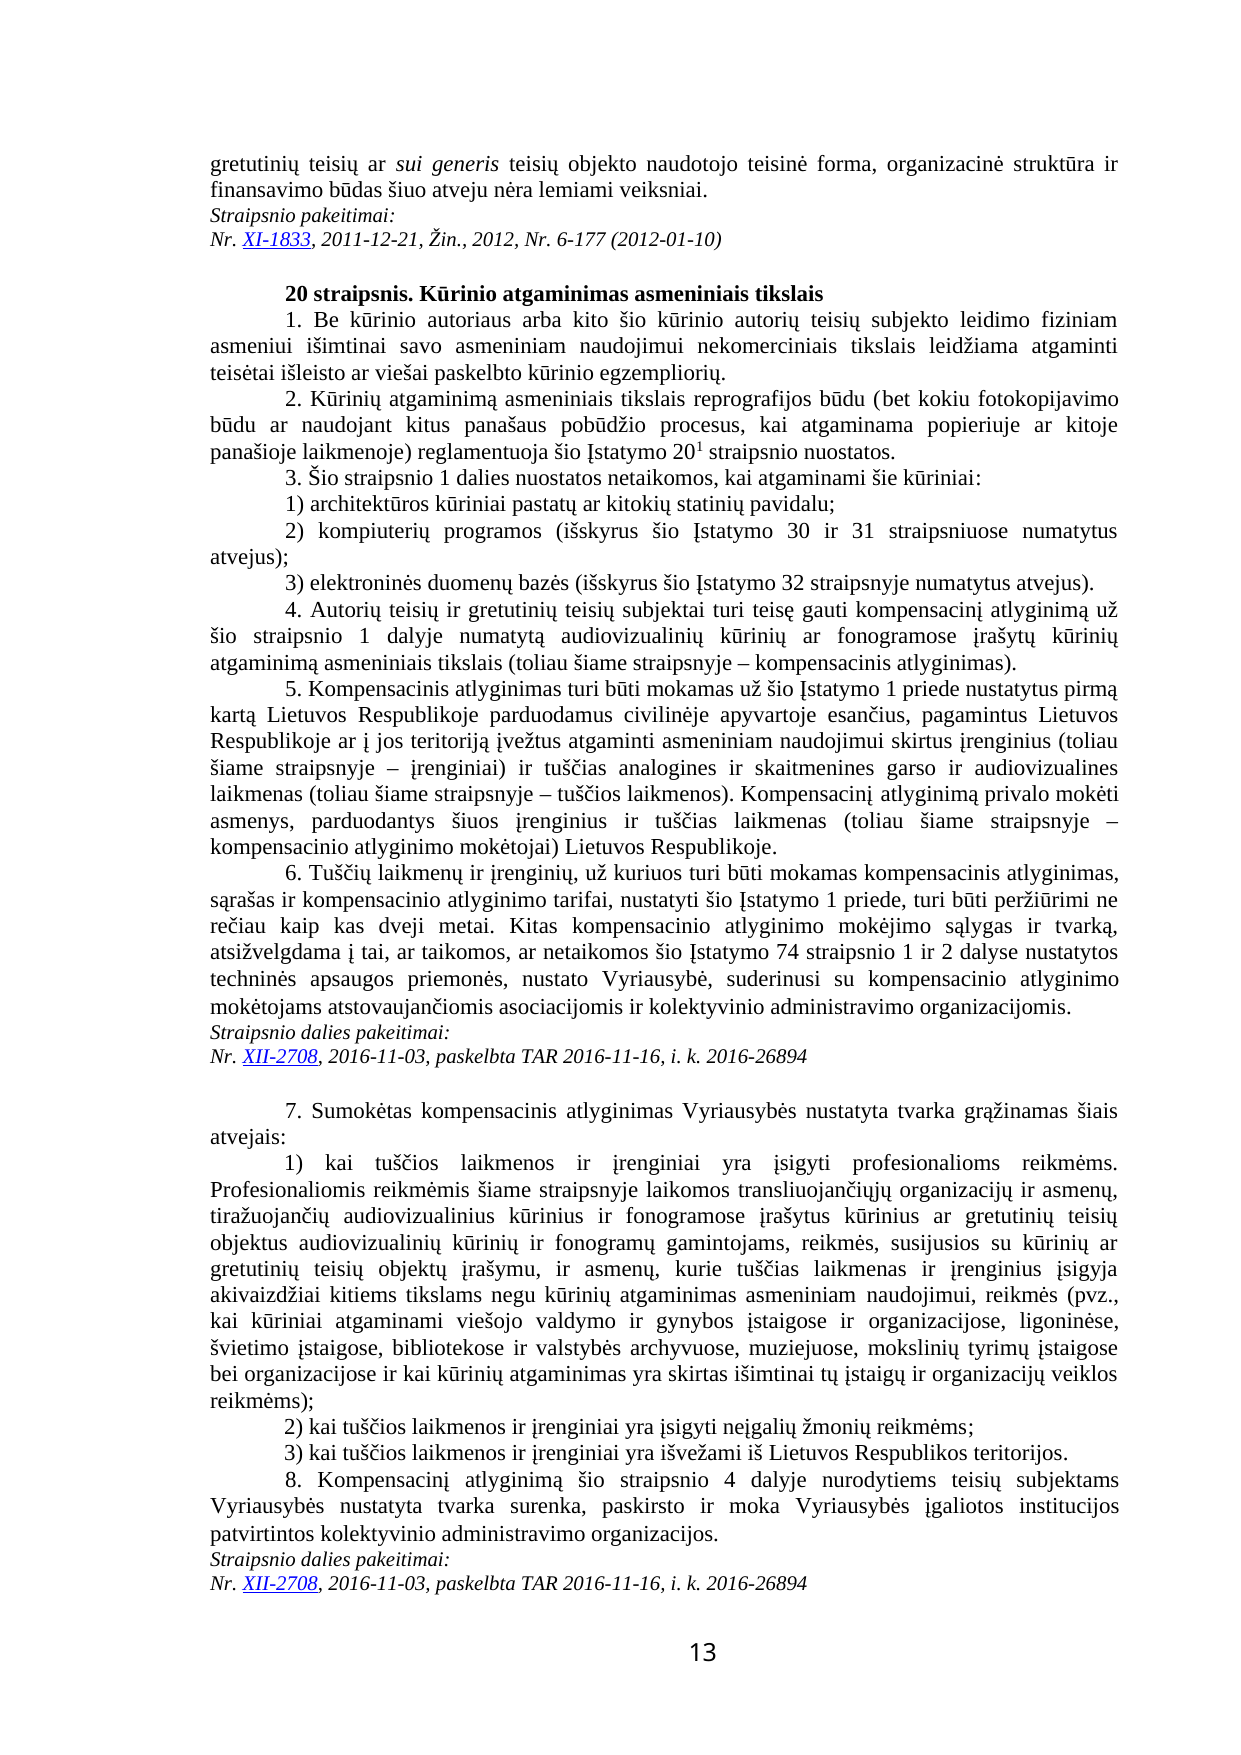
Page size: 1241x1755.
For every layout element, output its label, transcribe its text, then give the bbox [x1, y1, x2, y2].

text Nr. XI-1833, 2011-12-21, Žin., 2012, Nr. 6-177 (2012-01-10) [210, 227, 1120, 251]
text 3) elektroninės duomenų bazės (išskyrus šio Įstatymo 32 straipsnyje numatytus atvejus). [210, 569, 1119, 596]
text 20 straipsnis. Kūrinio atgaminimas asmeniniais tikslais [210, 279, 1119, 306]
text 4. Autorių teisių ir gretutinių teisių subjektai turi teisę gauti kompensacinį atlyginimą už šio straipsnio 1 dalyje numatytą audiovizualinių kūrinių ar fonogramose įrašytų kūrinių atgaminimą asmeniniais tikslais (toliau šiame straipsnyje – kompensacinis atlyginimas). [210, 596, 1119, 675]
text 2) kompiuterių programos (išskyrus šio Įstatymo 30 ir 31 straipsniuose numatytus atvejus); [210, 517, 1119, 569]
text Straipsnio dalies pakeitimai: [210, 1020, 1120, 1044]
text 3. Šio straipsnio 1 dalies nuostatos netaikomos, kai atgaminami šie kūriniai: [210, 464, 1119, 490]
text Nr. XII-2708, 2016-11-03, paskelbta TAR 2016-11-16, i. k. 2016-26894 [210, 1571, 1120, 1595]
text 1) kai tuščios laikmenos ir įrenginiai yra įsigyti profesionalioms reikmėms. Profesionaliomis reikmėmis šiame straipsnyje laikomos transliuojančiųjų organizacijų ir asmenų, tiražuojančių audiovizualinius kūrinius ir fonogramose įrašytus kūrinius ar gretutinių teisių objektus audiovizualinių kūrinių ir fonogramų gamintojams, reikmės, susijusios su kūrinių ar gretutinių teisių objektų įrašymu, ir asmenų, kurie tuščias laikmenas ir įrenginius įsigyja akivaizdžiai kitiems tikslams negu kūrinių atgaminimas asmeniniam naudojimui, reikmės (pvz., kai kūriniai atgaminami viešojo valdymo ir gynybos įstaigose ir organizacijose, ligoninėse, švietimo įstaigose, bibliotekose ir valstybės archyvuose, muziejuose, mokslinių tyrimų įstaigose bei organizacijose ir kai kūrinių atgaminimas yra skirtas išimtinai tų įstaigų ir organizacijų veiklos reikmėms); [210, 1149, 1119, 1413]
text 1. Be kūrinio autoriaus arba kito šio kūrinio autorių teisių subjekto leidimo fiziniam asmeniui išimtinai savo asmeniniam naudojimui nekomerciniais tikslais leidžiama atgaminti teisėtai išleisto ar viešai paskelbto kūrinio egzempliorių. [210, 306, 1119, 385]
text gretutinių teisių ar sui generis teisių objekto naudotojo teisinė forma, organizacinė struktūra ir finansavimo būdas šiuo atveju nėra lemiami veiksniai. [210, 150, 1119, 203]
text 2) kai tuščios laikmenos ir įrenginiai yra įsigyti neįgalių žmonių reikmėms; [210, 1413, 1119, 1439]
text 8. Kompensacinį atlyginimą šio straipsnio 4 dalyje nurodytiems teisių subjektams Vyriausybės nustatyta tvarka surenka, paskirsto ir moka Vyriausybės įgaliotos institucijos patvirtintos kolektyvinio administravimo organizacijos. [210, 1466, 1120, 1547]
text Straipsnio dalies pakeitimai: [210, 1547, 1120, 1571]
text 7. Sumokėtas kompensacinis atlyginimas Vyriausybės nustatyta tvarka grąžinamas šiais atvejais: [210, 1097, 1119, 1149]
text Straipsnio pakeitimai: [210, 203, 1119, 227]
text 5. Kompensacinis atlyginimas turi būti mokamas už šio Įstatymo 1 priede nustatytus pirmą kartą Lietuvos Respublikoje parduodamus civilinėje apyvartoje esančius, pagamintus Lietuvos Respublikoje ar į jos teritoriją įvežtus atgaminti asmeniniam naudojimui skirtus įrenginius (toliau šiame straipsnyje – įrenginiai) ir tuščias analogines ir skaitmenines garso ir audiovizualines laikmenas (toliau šiame straipsnyje – tuščios laikmenos). Kompensacinį atlyginimą privalo mokėti asmenys, parduodantys šiuos įrenginius ir tuščias laikmenas (toliau šiame straipsnyje – kompensacinio atlyginimo mokėtojai) Lietuvos Respublikoje. [210, 675, 1119, 859]
text Nr. XII-2708, 2016-11-03, paskelbta TAR 2016-11-16, i. k. 2016-26894 [210, 1044, 1120, 1068]
text 2. Kūrinių atgaminimą asmeniniais tikslais reprografijos būdu (bet kokiu fotokopijavimo būdu ar naudojant kitus panašaus pobūdžio procesus, kai atgaminama popieriuje ar kitoje panašioje laikmenoje) reglamentuoja šio Įstatymo 201 straipsnio nuostatos. [210, 385, 1119, 464]
text 1) architektūros kūriniai pastatų ar kitokių statinių pavidalu; [210, 490, 1119, 517]
text 6. Tuščių laikmenų ir įrenginių, už kuriuos turi būti mokamas kompensacinis atlyginimas, sąrašas ir kompensacinio atlyginimo tarifai, nustatyti šio Įstatymo 1 priede, turi būti peržiūrimi ne rečiau kaip kas dveji metai. Kitas kompensacinio atlyginimo mokėjimo sąlygas ir tvarką, atsižvelgdama į tai, ar taikomos, ar netaikomos šio Įstatymo 74 straipsnio 1 ir 2 dalyse nustatytos techninės apsaugos priemonės, nustato Vyriausybė, suderinusi su kompensacinio atlyginimo mokėtojams atstovaujančiomis asociacijomis ir kolektyvinio administravimo organizacijomis. [210, 859, 1120, 1020]
text 3) kai tuščios laikmenos ir įrenginiai yra išvežami iš Lietuvos Respublikos teritorijos. [210, 1439, 1119, 1466]
